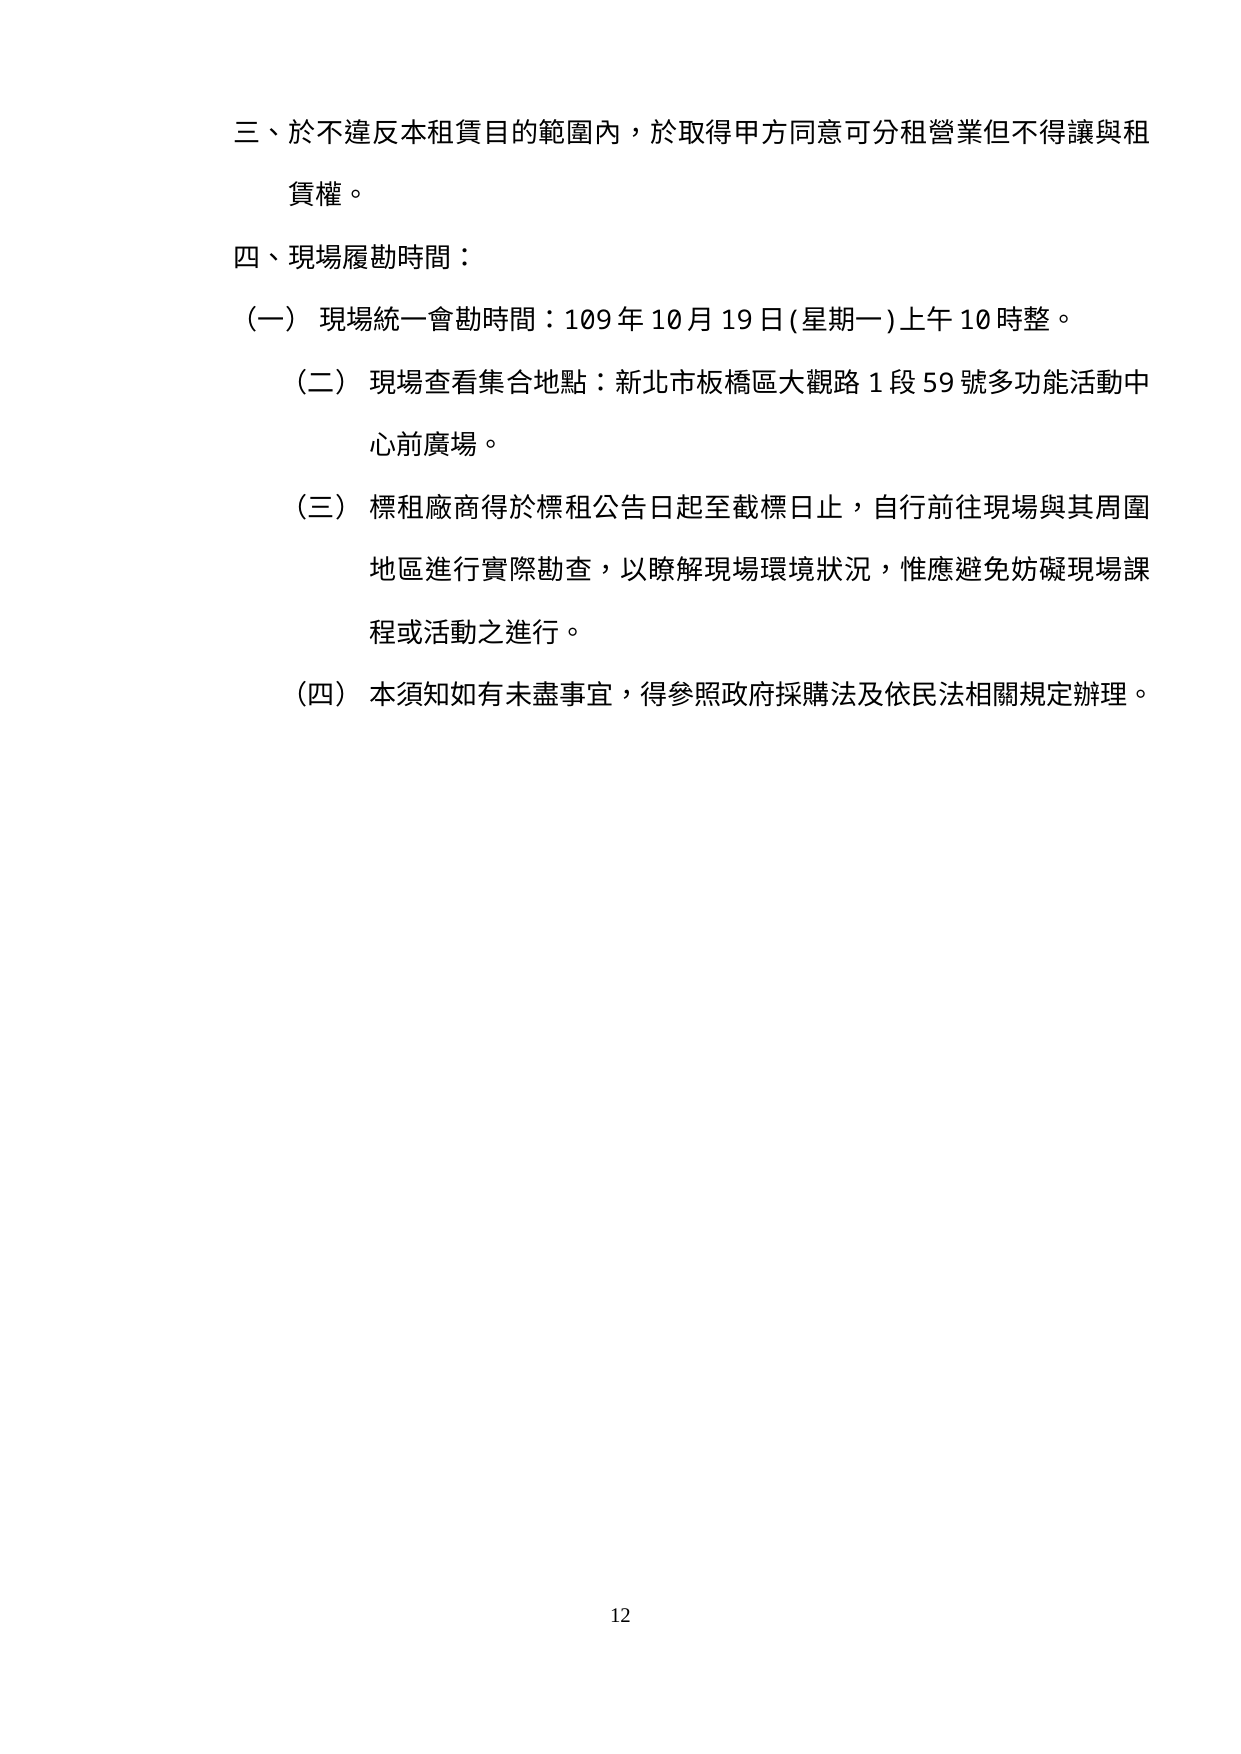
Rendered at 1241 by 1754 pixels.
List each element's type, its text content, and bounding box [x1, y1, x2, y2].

list 本須知如有未盡事宜，得參照政府採購法及依民法相關規定辦理。 [281, 651, 1152, 714]
list 於不違反本租賃目的範圍內，於取得甲方同意可分租營業但不得讓與租賃權。 [233, 89, 1152, 214]
list 現場查看集合地點：新北市板橋區大觀路1段59號多功能活動中心前廣場。 [281, 339, 1152, 464]
list 現場履勘時間： [233, 214, 1152, 276]
list 現場統一會勘時間：109年10月19日(星期一)上午10時整。 [89, 276, 1152, 339]
list 標租廠商得於標租公告日起至截標日止，自行前往現場與其周圍地區進行實際勘查，以瞭解現場環境狀況，惟應避免妨礙現場課程或活動之進行。 [281, 464, 1152, 651]
